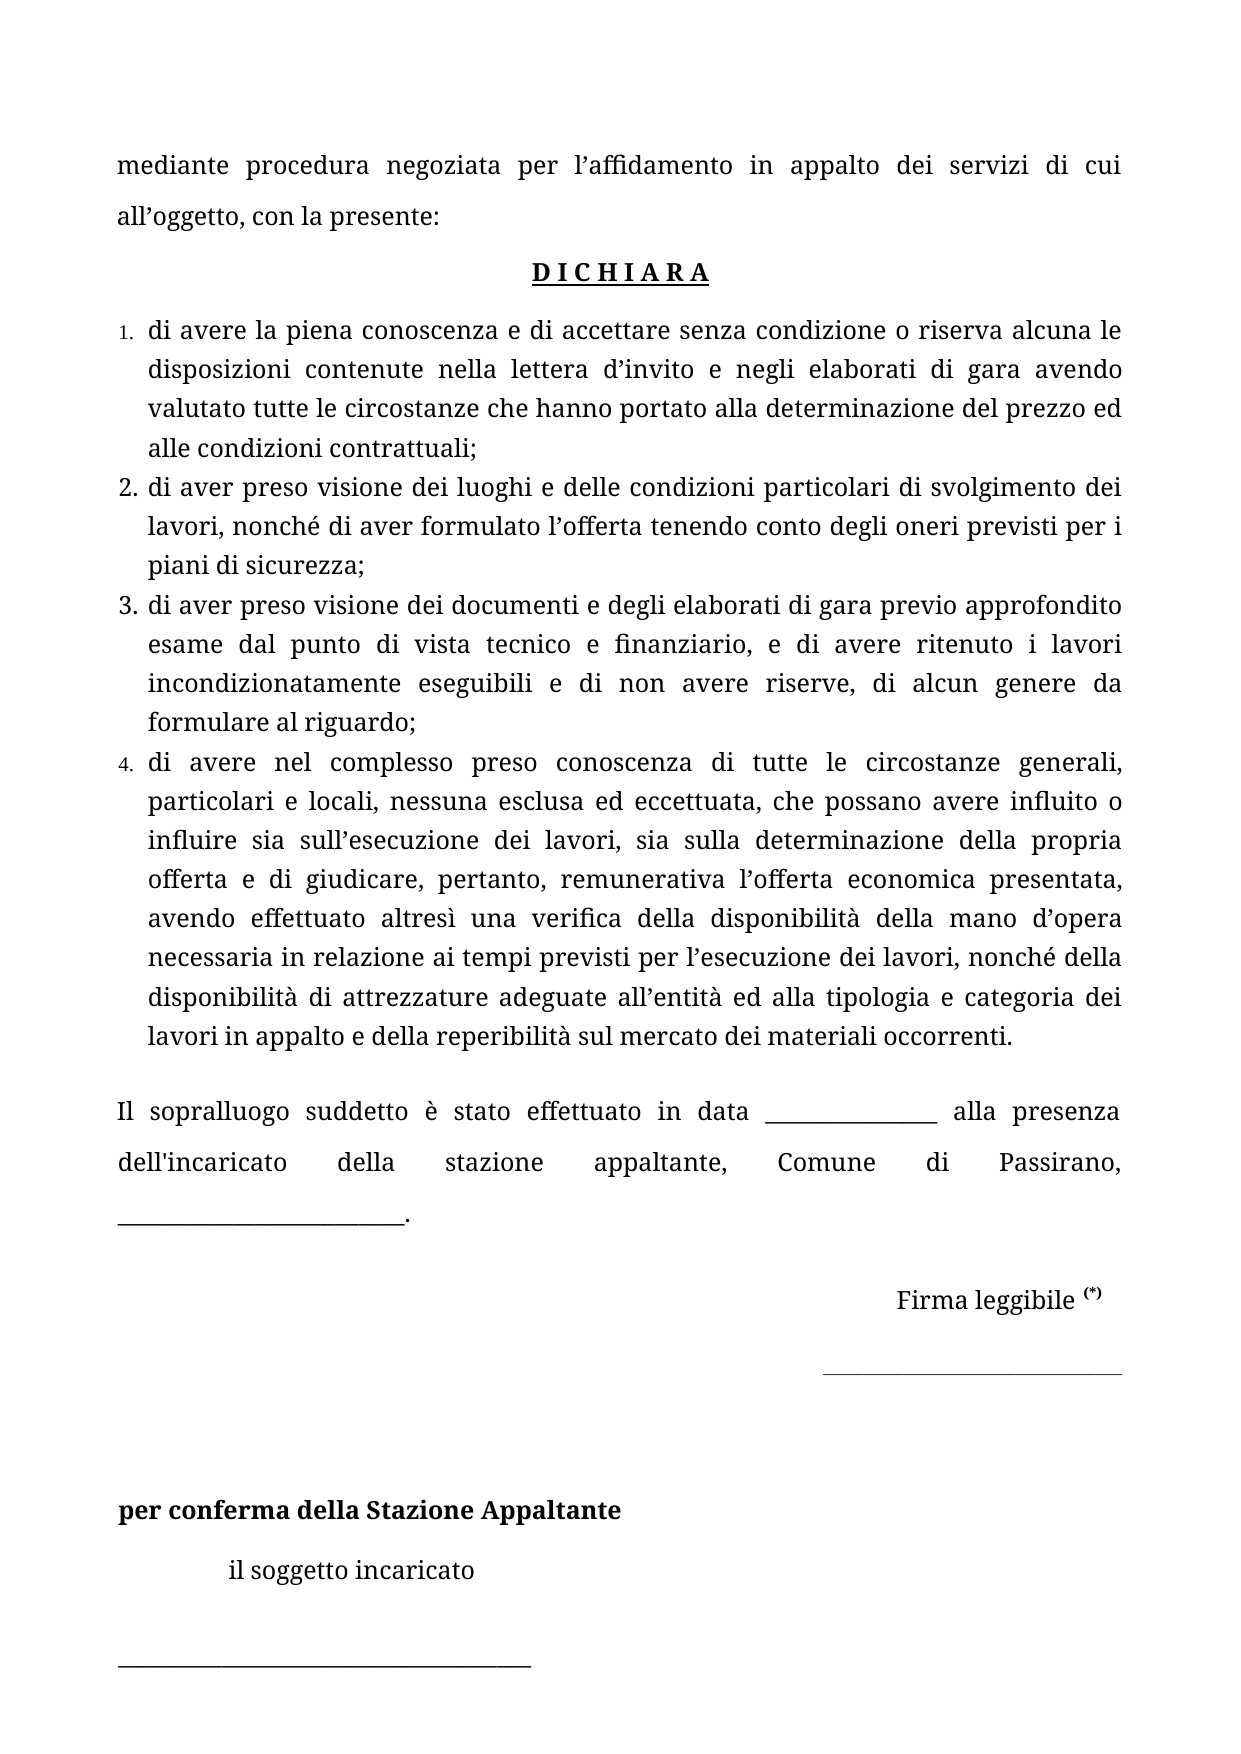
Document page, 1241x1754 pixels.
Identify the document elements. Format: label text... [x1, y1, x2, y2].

list di avere nel complesso preso conoscenza di tutte le circostanze generali, particolari e locali, nessuna esclusa ed eccettuata, che possano avere influito o influire sia sull’esecuzione dei lavori, sia sulla determinazione della propria offerta e di giudicare, pertanto, remunerativa l’offerta economica presentata, avendo effettuato altresì una verifica della disponibilità della mano d’opera necessaria in relazione ai tempi previsti per l’esecuzione dei lavori, nonché della disponibilità di attrezzature adeguate all’entità ed alla tipologia e categoria dei lavori in appalto e della reperibilità sul mercato dei materiali occorrenti. [118, 744, 1123, 1052]
list di avere la piena conoscenza e di accettare senza condizione o riserva alcuna le disposizioni contenute nella lettera d’invito e negli elaborati di gara avendo valutato tutte le circostanze che hanno portato alla determinazione del prezzo ed alle condizioni contrattuali; [118, 313, 1123, 464]
text Il sopralluogo suddetto è stato effettuato in data _______________ alla presenza dell'incaricato della stazione appaltante, Comune di Passirano, _________________________. [117, 1093, 1122, 1229]
text Firma leggibile (*) [118, 1282, 1122, 1316]
text ____________________________________ [118, 1637, 1122, 1671]
list di aver preso visione dei luoghi e delle condizioni particolari di svolgimento dei lavori, nonché di aver formulato l’offerta tenendo conto degli oneri previsti per i piani di sicurezza; [118, 469, 1123, 582]
text D I C H I A R A [118, 255, 1122, 289]
text mediante procedura negoziata per l’affidamento in appalto dei servizi di cui all’oggetto, con la presente: [117, 148, 1122, 233]
text _____________________________________________ [118, 1357, 1122, 1391]
text per conferma della Stazione Appaltante [118, 1492, 1122, 1526]
text il soggetto incaricato [118, 1552, 1122, 1586]
list di aver preso visione dei documenti e degli elaborati di gara previo approfondito esame dal punto di vista tecnico e finanziario, e di avere ritenuto i lavori incondizionatamente eseguibili e di non avere riserve, di alcun genere da formulare al riguardo; [118, 587, 1123, 739]
